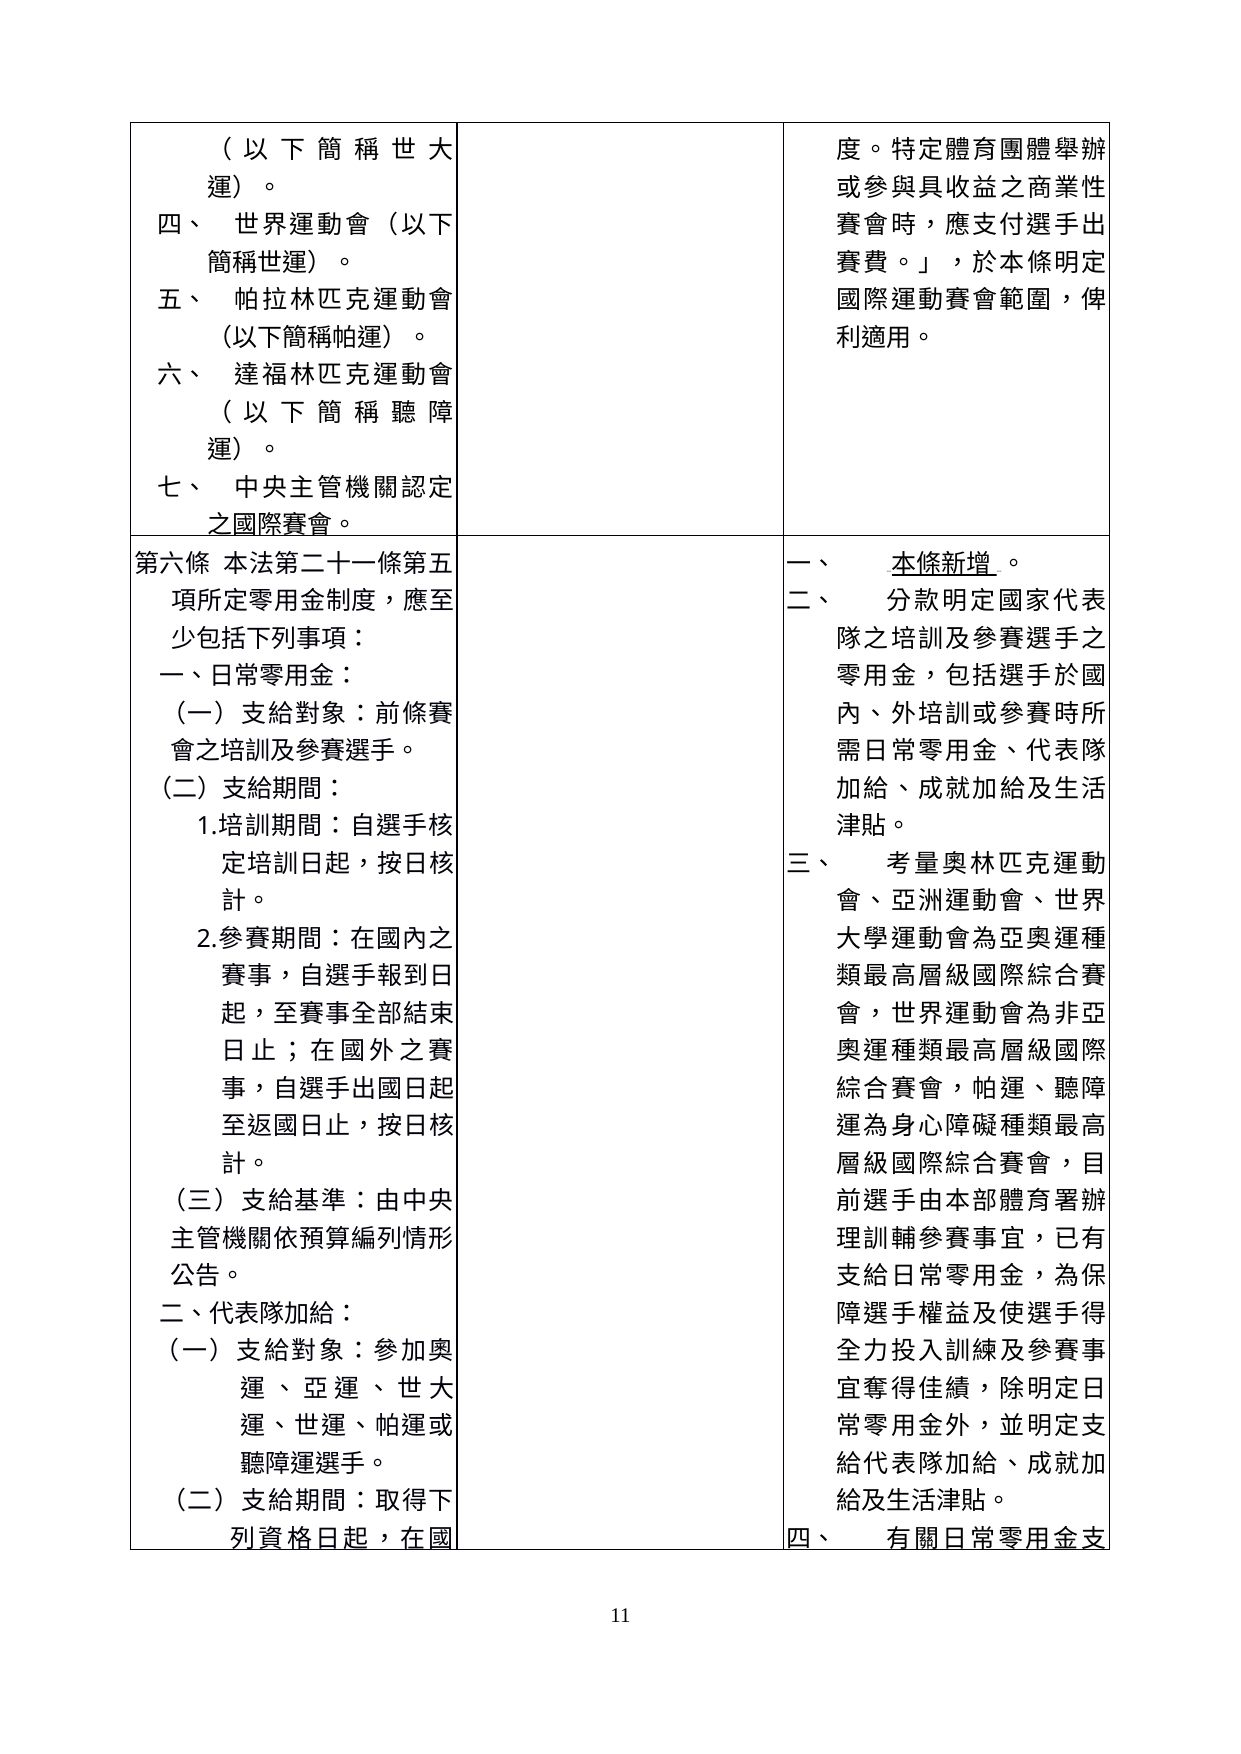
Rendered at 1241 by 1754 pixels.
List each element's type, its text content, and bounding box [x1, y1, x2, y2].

table_cell [458, 536, 783, 1549]
table_cell 第五條 本法第二十一條第五項所稱國際運動賽會，指下列賽會： 奧林匹克運動會（以下簡稱奧運）。 亞洲運動會（以下簡稱亞運）。 世界大學運動會（以下簡稱世大運）。 世界運動會（以下簡稱世運）。 帕拉林匹克運動會（以下簡稱帕運）。 達福林匹克運動會（以下簡稱聽障運）。 中央主管機關認定之國際賽會。 [131, 123, 456, 535]
table_cell [458, 123, 783, 535]
table_cell 第六條 本法第二十一條第五項所定零用金制度，應至少包括下列事項： 一、日常零用金： （一）支給對象：前條賽會之培訓及參賽選手。 （二）支給期間： 1.培訓期間：自選手核定培訓日起，按日核計。 2.參賽期間：在國內之賽事，自選手報到日起，至賽事全部結束日止；在國外之賽事，自選手出國日起至返國日止，按日核計。 （三）支給基準：由中央主管機關依預算編列情形公告。 二、代表隊加給： （一）支給對象：參加奧運、亞運、世大運、世運、帕運或聽障運選手。 （二）支給期間：取得下列資格日起，在國 [131, 536, 456, 1549]
table_cell 一、UUU本條新增UUU。 二、為鼓勵參加國際運動賽會選手專心投入訓練，爰依本法二十一條第五項規定「中央主管機關應按國際運動賽會層級訂定國家代表隊之培訓及參賽選手零用金制度。特定體育團體舉辦或參與具收益之商業性賽會時，應支付選手出賽費。」，於本條明定國際運動賽會範圍，俾利適用。 [784, 123, 1109, 535]
table_cell UUU本條新增UUU。 分款明定國家代表隊之培訓及參賽選手之零用金，包括選手於國內、外培訓或參賽時所需日常零用金、代表隊加給、成就加給及生活津貼。 考量奧林匹克運動會、亞洲運動會、世界大學運動會為亞奧運種類最高層級國際綜合賽會，世界運動會為非亞奧運種類最高層級國際綜合賽會，帕運、聽障運為身心障礙種類最高層級國際綜合賽會，目前選手由本部體育署辦理訓輔參賽事宜，已有支給日常零用金，為保障選手權益及使選手得全力投入訓練及參賽事宜奪得佳績，除明定日常零用金外，並明定支給代表隊加給、成就加給及生活津貼。 有關日常零用金支給對象為第五條賽會之培訓及參賽選手（自核定培訓日起），代表隊加給則係為激勵參加奧運、亞運、世大運、世運、帕運或聽障運等最高層級國際綜合賽會選手取得各賽會代表隊資格。日常零用金及代表隊加給之支給截止日相同。 所定「按月發給」，如遇不足月時，按比例發給。 [784, 536, 1109, 1549]
